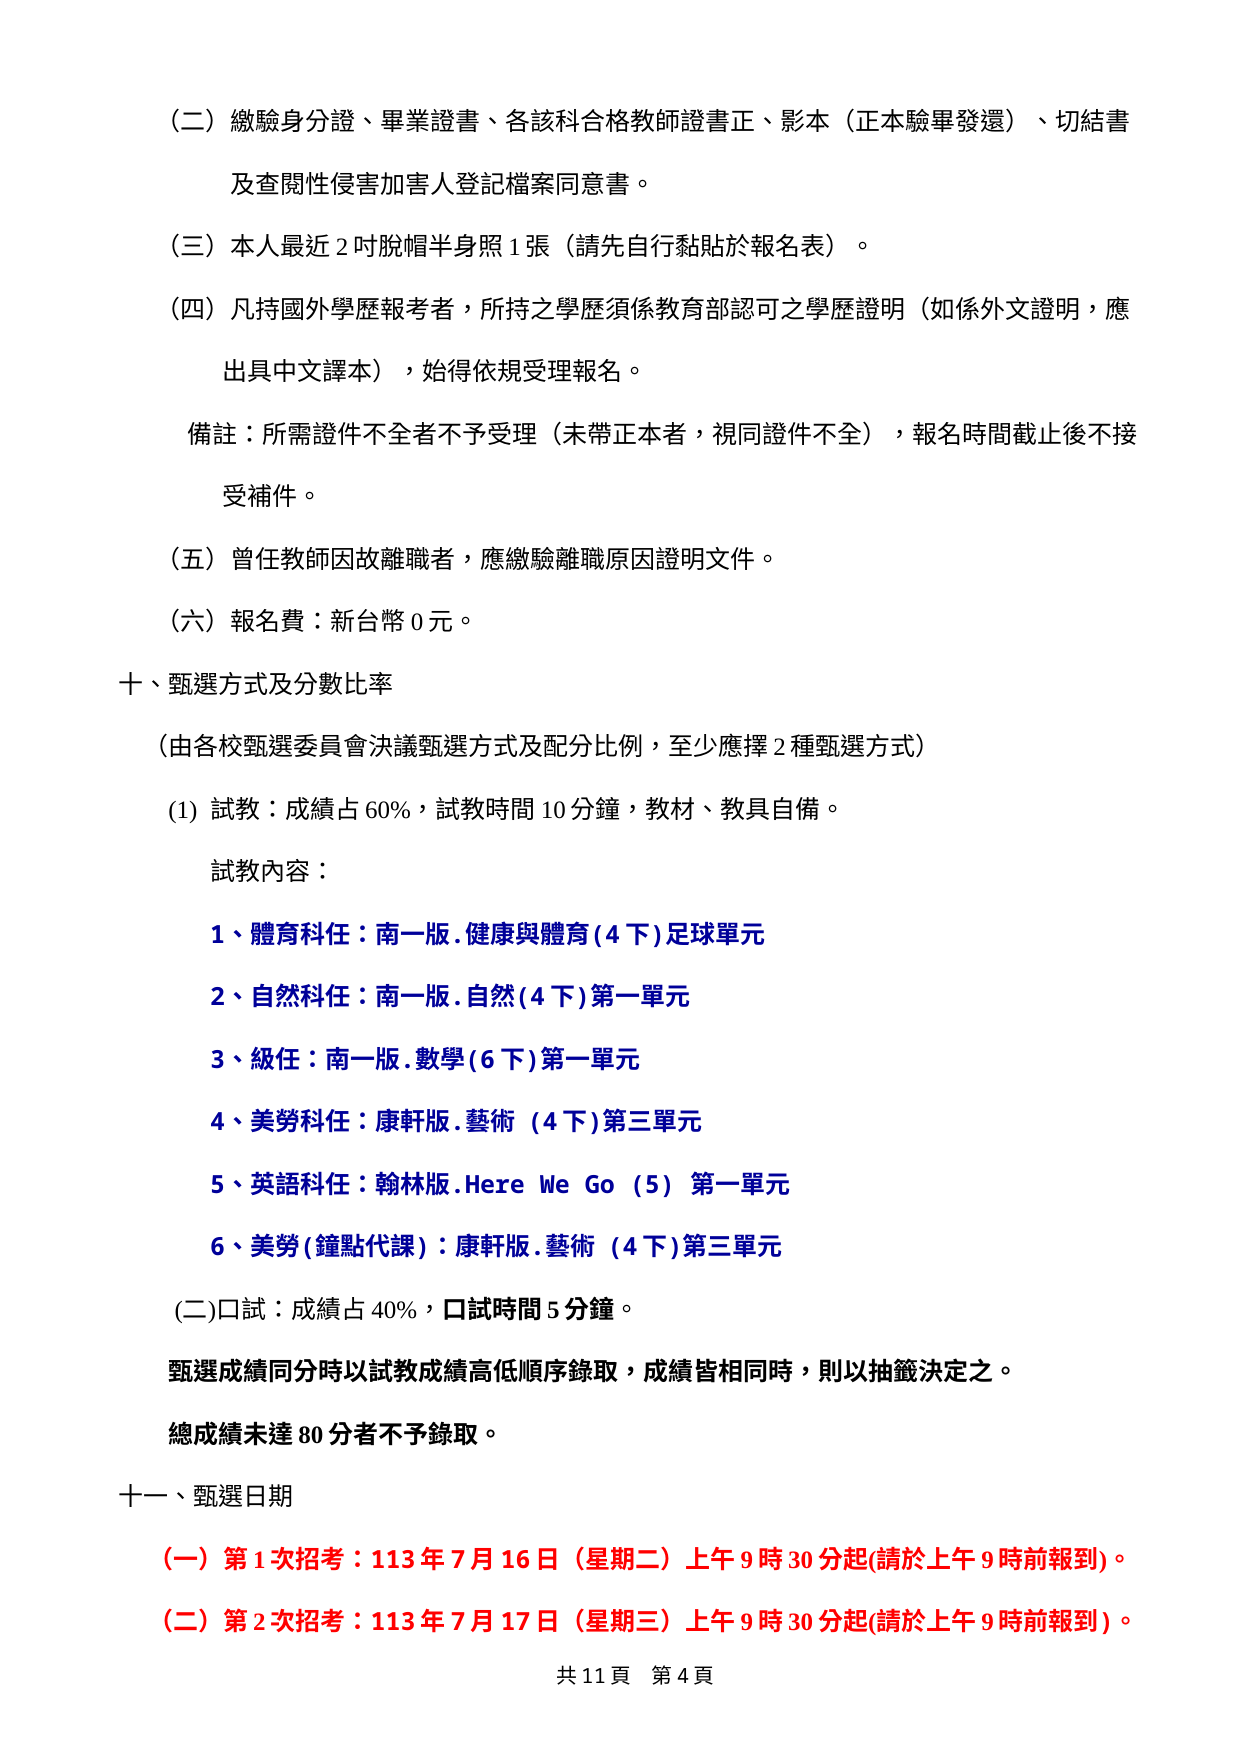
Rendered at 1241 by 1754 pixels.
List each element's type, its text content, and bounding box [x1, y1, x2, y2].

text （二）繳驗身分證、畢業證書、各該科合格教師證書正、影本（正本驗畢發還）、切結書及查閱性侵害加害人登記檔案同意書。 [156, 78, 1152, 203]
text 6、美勞(鐘點代課)：康軒版.藝術 (4下)第三單元 [210, 1203, 1152, 1266]
text 總成績未達80分者不予錄取。 [168, 1391, 1152, 1453]
text 甄選成績同分時以試教成績高低順序錄取，成績皆相同時，則以抽籤決定之。 [168, 1328, 1152, 1391]
text （由各校甄選委員會決議甄選方式及配分比例，至少應擇2種甄選方式） [118, 703, 1152, 766]
text （三）本人最近2吋脫帽半身照1張（請先自行黏貼於報名表）。 [156, 203, 1152, 266]
text 5、英語科任：翰林版.Here We Go (5) 第一單元 [210, 1141, 1152, 1203]
text (二)口試：成績占40%，口試時間5分鐘。 [168, 1266, 1152, 1328]
text 2、自然科任：南一版.自然(4下)第一單元 [210, 953, 1152, 1016]
text （五）曾任教師因故離職者，應繳驗離職原因證明文件。 [156, 516, 1152, 578]
text 1、體育科任：南一版.健康與體育(4下)足球單元 [210, 891, 1152, 953]
list 試教：成績占60%，試教時間10分鐘，教材、教具自備。 [168, 766, 1152, 828]
text （六）報名費：新台幣0元。 [156, 578, 1152, 641]
text 3、級任：南一版.數學(6下)第一單元 [210, 1016, 1152, 1078]
text （二）第2次招考：113年7月17日（星期三）上午9時30分起(請於上午9時前報到)。 [148, 1578, 1152, 1641]
text 4、美勞科任：康軒版.藝術 (4下)第三單元 [210, 1078, 1152, 1141]
text 十、甄選方式及分數比率 [118, 641, 1152, 703]
text 十一、甄選日期 [118, 1453, 1152, 1516]
text 備註：所需證件不全者不予受理（未帶正本者，視同證件不全），報名時間截止後不接受補件。 [156, 391, 1152, 516]
text （一）第1次招考：113年7月16日（星期二）上午9時30分起(請於上午9時前報到)。 [148, 1516, 1152, 1578]
text （四）凡持國外學歷報考者，所持之學歷須係教育部認可之學歷證明（如係外文證明，應出具中文譯本），始得依規受理報名。 [156, 266, 1152, 391]
text 試教內容： [210, 828, 1152, 891]
